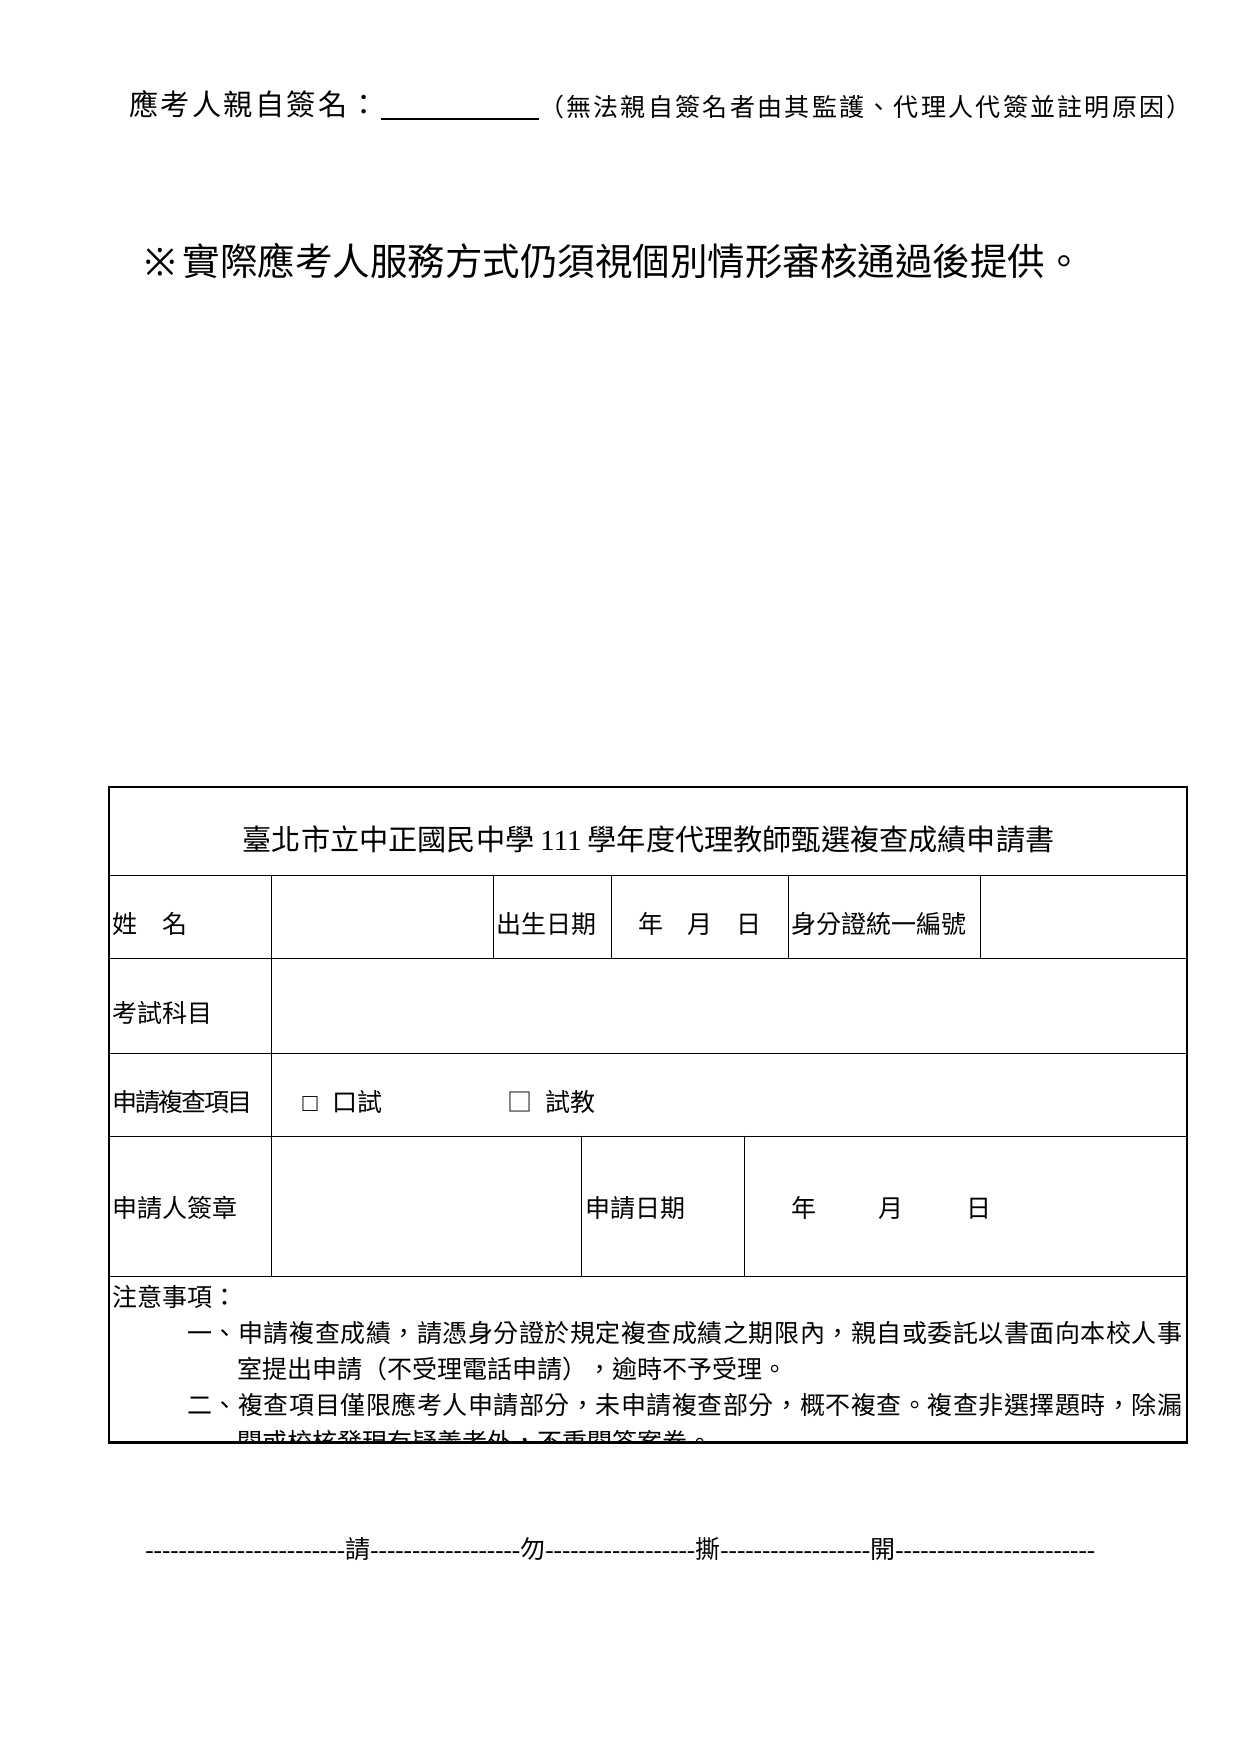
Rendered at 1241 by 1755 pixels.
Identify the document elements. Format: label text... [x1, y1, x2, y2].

table_cell 姓 名 [110, 876, 271, 957]
table_cell □ 口試 □ 試教 [272, 1054, 1186, 1136]
table_cell [272, 876, 493, 957]
table_cell 注意事項： 一、申請複查成績，請憑身分證於規定複查成績之期限內，親自或委託以書面向本校人事室提出申請（不受理電話申請），逾時不予受理。 二、複查項目僅限應考人申請部分，未申請複查部分，概不複查。複查非選擇題時，除漏閱或校核發現有疑義者外，不重閱答案卷。 [110, 1277, 1186, 1441]
table_cell 年 月 日 [612, 876, 788, 957]
table_cell 年 月 日 [745, 1137, 1186, 1276]
table_header 臺北市立中正國民中學111學年度代理教師甄選複查成績申請書 [110, 788, 1186, 875]
table_cell [272, 1137, 581, 1276]
table_cell 申請人簽章 [110, 1137, 271, 1276]
text ------------------------請------------------勿------------------撕------------------開------------------------ [47, 1506, 1193, 1568]
table_cell [272, 959, 1186, 1053]
text ※實際應考人服務方式仍須視個別情形審核通過後提供。 [47, 223, 1193, 286]
table_cell 出生日期 [494, 876, 611, 957]
table_cell 身分證統一編號 [789, 876, 980, 957]
text 應考人親自簽名： （無法親自簽名者由其監護、代理人代簽並註明原因） [47, 61, 1193, 186]
table_cell 考試科目 [110, 959, 271, 1053]
table_cell 申請日期 [582, 1137, 744, 1276]
table_cell [981, 876, 1186, 957]
table_cell 申請複查項目 [110, 1054, 271, 1136]
